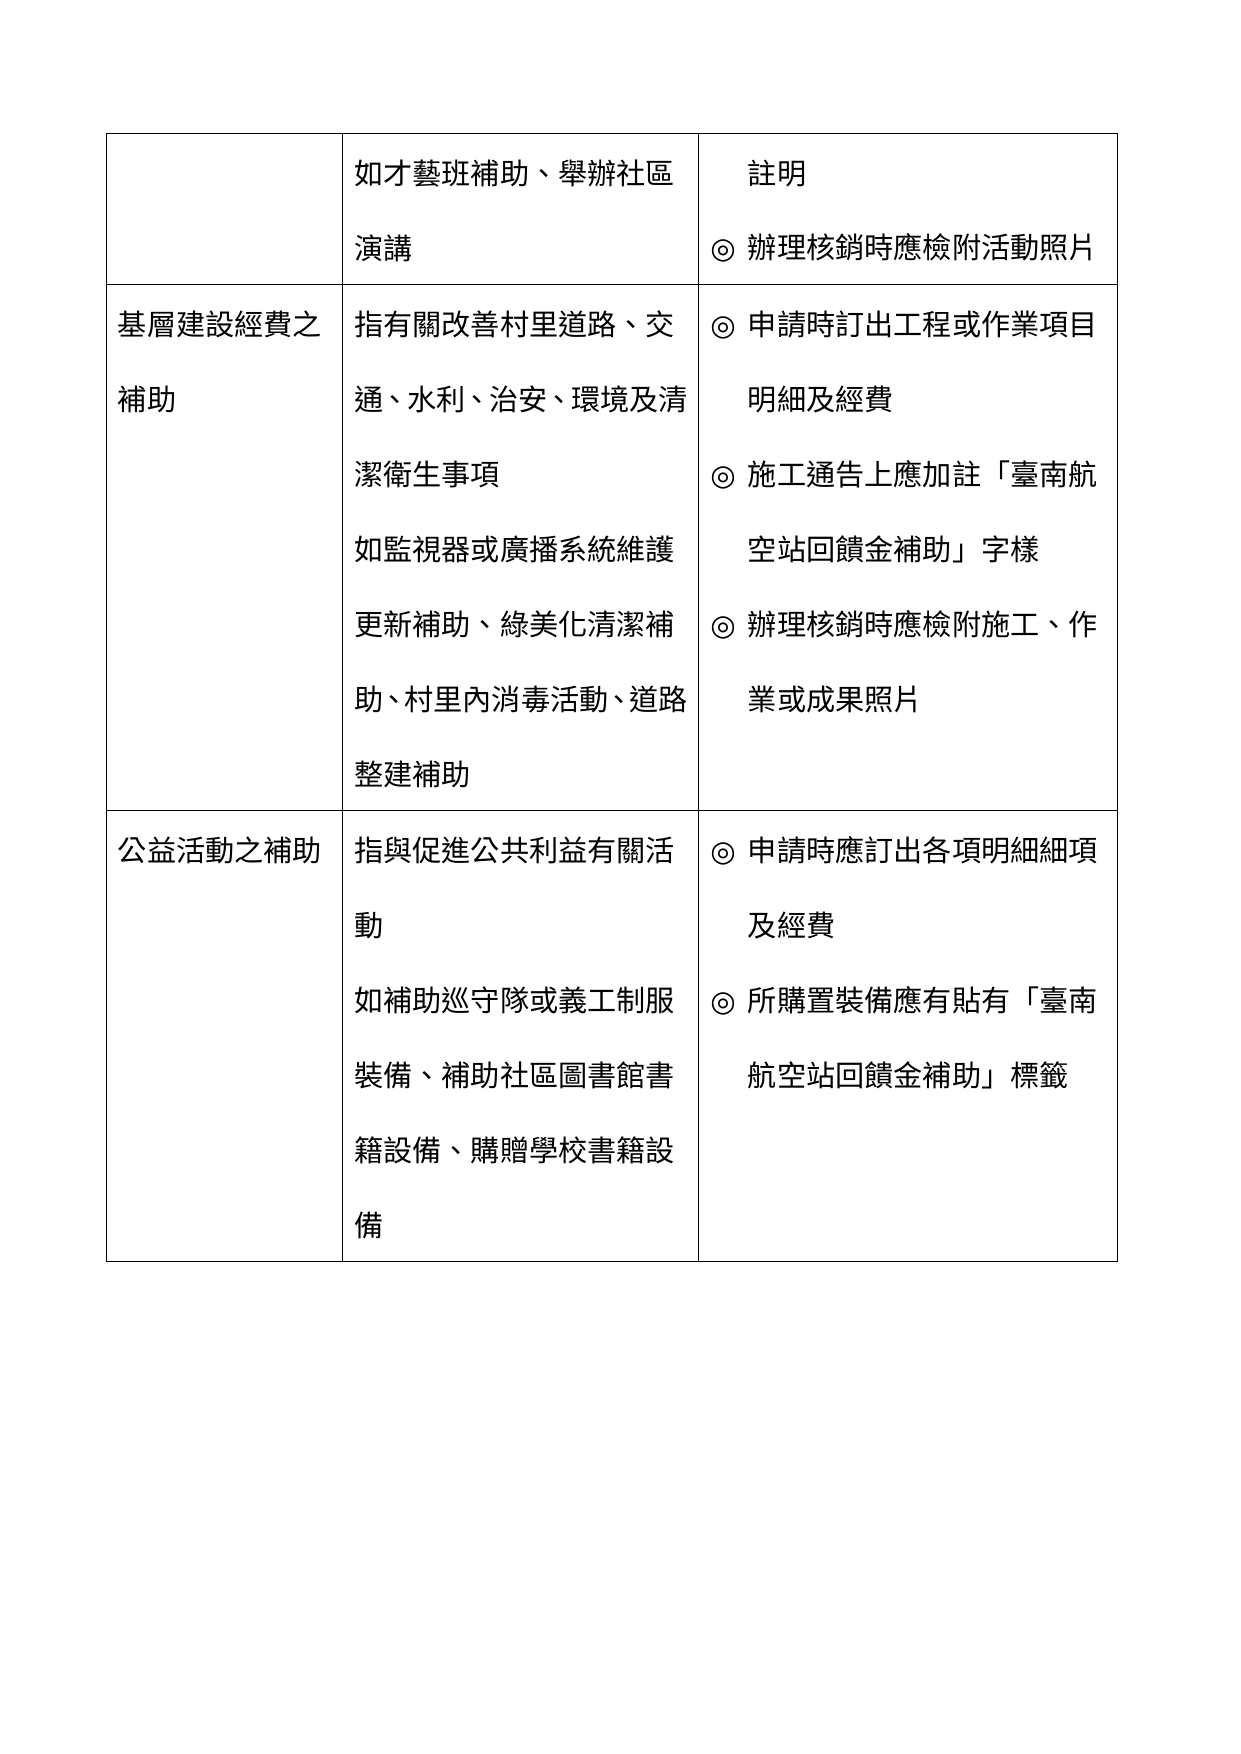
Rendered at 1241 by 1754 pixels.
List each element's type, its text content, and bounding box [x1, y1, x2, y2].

table_cell 公益活動之補助 [107, 811, 342, 1261]
table_cell 指有關改善村里道路、交通、水利、治安、環境及清潔衛生事項 如監視器或廣播系統維護更新補助、綠美化清潔補助、村里內消毒活動、道路整建補助 [343, 285, 698, 810]
table_cell 申請時應明訂活動時間、地點、活動項目明細、所需相關設備用品明細 活動時應有「臺南航空站回饋金補助」布條或於海報上註明 辦理核銷時應檢附活動照片 [699, 134, 1117, 284]
table_cell [107, 134, 342, 284]
table_cell 指與促進公共利益有關活動 如補助巡守隊或義工制服裝備、補助社區圖書館書籍設備、購贈學校書籍設備 [343, 811, 698, 1261]
table_cell 如才藝班補助、舉辦社區演講 [343, 134, 698, 284]
table_cell 申請時訂出工程或作業項目明細及經費 施工通告上應加註「臺南航空站回饋金補助」字樣 辦理核銷時應檢附施工、作業或成果照片 [699, 285, 1117, 810]
table_cell 基層建設經費之補助 [107, 285, 342, 810]
table_cell 申請時應訂出各項明細細項及經費 所購置裝備應有貼有「臺南航空站回饋金補助」標籤 [699, 811, 1117, 1261]
